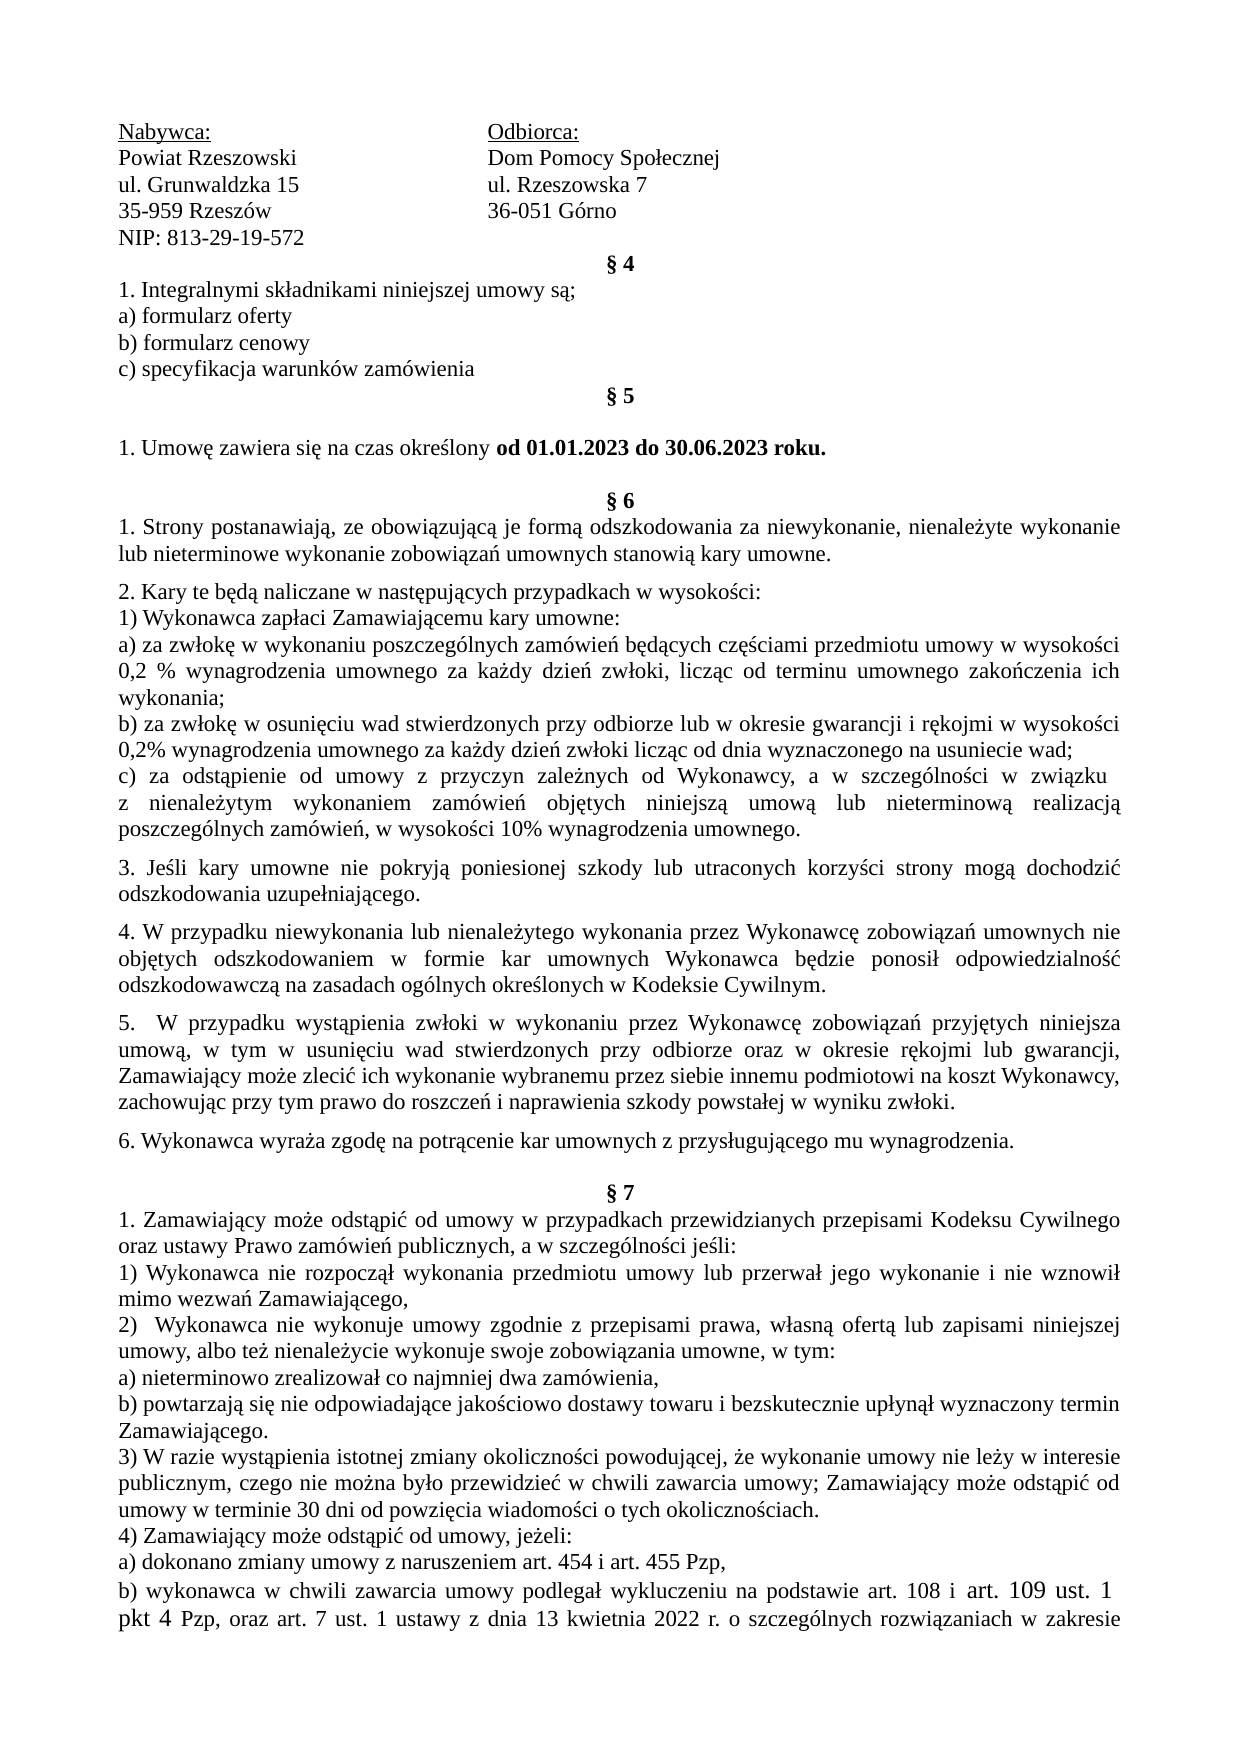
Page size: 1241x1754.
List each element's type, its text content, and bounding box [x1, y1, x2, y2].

text b) za zwłokę w osunięciu wad stwierdzonych przy odbiorze lub w okresie gwarancji i rękojmi w wysokości 0,2% wynagrodzenia umownego za każdy dzień zwłoki licząc od dnia wyznaczonego na usuniecie wad; [118, 710, 1122, 763]
text 3) W razie wystąpienia istotnej zmiany okoliczności powodującej, że wykonanie umowy nie leży w interesie publicznym, czego nie można było przewidzieć w chwili zawarcia umowy; Zamawiający może odstąpić od umowy w terminie 30 dni od powzięcia wiadomości o tych okolicznościach. [118, 1443, 1122, 1522]
text Powiat Rzeszowski Dom Pomocy Społecznej [118, 144, 1122, 171]
text c) za odstąpienie od umowy z przyczyn zależnych od Wykonawcy, a w szczególności w związku z nienależytym wykonaniem zamówień objętych niniejszą umową lub nieterminową realizacją poszczególnych zamówień, w wysokości 10% wynagrodzenia umownego. [118, 763, 1122, 842]
text 3. Jeśli kary umowne nie pokryją poniesionej szkody lub utraconych korzyści strony mogą dochodzić odszkodowania uzupełniającego. [118, 854, 1122, 906]
text b) wykonawca w chwili zawarcia umowy podlegał wykluczeniu na podstawie art. 108 i art. 109 ust. 1 pkt 4 Pzp, oraz art. 7 ust. 1 ustawy z dnia 13 kwietnia 2022 r. o szczególnych rozwiązaniach w zakresie [118, 1575, 1122, 1632]
text c) specyfikacja warunków zamówienia [118, 355, 1122, 382]
text 2. Kary te będą naliczane w następujących przypadkach w wysokości: [118, 578, 1122, 604]
text § 6 [118, 487, 1122, 513]
text b) formularz cenowy [118, 329, 1122, 355]
text a) nieterminowo zrealizował co najmniej dwa zamówienia, [118, 1364, 1122, 1390]
text b) powtarzają się nie odpowiadające jakościowo dostawy towaru i bezskutecznie upłynął wyznaczony termin Zamawiającego. [118, 1390, 1122, 1443]
text Nabywca: Odbiorca: [118, 118, 1122, 144]
text 1) Wykonawca nie rozpoczął wykonania przedmiotu umowy lub przerwał jego wykonanie i nie wznowił mimo wezwań Zamawiającego, [118, 1258, 1122, 1311]
text 4) Zamawiający może odstąpić od umowy, jeżeli: [118, 1522, 1122, 1548]
text a) dokonano zmiany umowy z naruszeniem art. 454 i art. 455 Pzp, [118, 1548, 1122, 1575]
text § 7 [118, 1179, 1122, 1206]
text NIP: 813-29-19-572 [118, 223, 1122, 250]
text § 5 [118, 382, 1122, 408]
text 1. Zamawiający może odstąpić od umowy w przypadkach przewidzianych przepisami Kodeksu Cywilnego oraz ustawy Prawo zamówień publicznych, a w szczególności jeśli: [118, 1206, 1122, 1258]
text a) formularz oferty [118, 303, 1122, 329]
text 5. W przypadku wystąpienia zwłoki w wykonaniu przez Wykonawcę zobowiązań przyjętych niniejsza umową, w tym w usunięciu wad stwierdzonych przy odbiorze oraz w okresie rękojmi lub gwarancji, Zamawiający może zlecić ich wykonanie wybranemu przez siebie innemu podmiotowi na koszt Wykonawcy, zachowując przy tym prawo do roszczeń i naprawienia szkody powstałej w wyniku zwłoki. [118, 1009, 1122, 1115]
text 6. Wykonawca wyraża zgodę na potrącenie kar umownych z przysługującego mu wynagrodzenia. [118, 1127, 1122, 1153]
text 1. Strony postanawiają, ze obowiązującą je formą odszkodowania za niewykonanie, nienależyte wykonanie lub nieterminowe wykonanie zobowiązań umownych stanowią kary umowne. [118, 513, 1122, 566]
text 1. Integralnymi składnikami niniejszej umowy są; [118, 276, 1122, 303]
text 1) Wykonawca zapłaci Zamawiającemu kary umowne: [118, 604, 1122, 631]
text § 4 [118, 250, 1122, 276]
text ul. Grunwaldzka 15 ul. Rzeszowska 7 [118, 171, 1122, 197]
text 2) Wykonawca nie wykonuje umowy zgodnie z przepisami prawa, własną ofertą lub zapisami niniejszej umowy, albo też nienależycie wykonuje swoje zobowiązania umowne, w tym: [118, 1311, 1122, 1364]
text 4. W przypadku niewykonania lub nienależytego wykonania przez Wykonawcę zobowiązań umownych nie objętych odszkodowaniem w formie kar umownych Wykonawca będzie ponosił odpowiedzialność odszkodowawczą na zasadach ogólnych określonych w Kodeksie Cywilnym. [118, 918, 1122, 997]
text 35-959 Rzeszów 36-051 Górno [118, 197, 1122, 223]
text a) za zwłokę w wykonaniu poszczególnych zamówień będących częściami przedmiotu umowy w wysokości 0,2 % wynagrodzenia umownego za każdy dzień zwłoki, licząc od terminu umownego zakończenia ich wykonania; [118, 631, 1122, 710]
text 1. Umowę zawiera się na czas określony od 01.01.2023 do 30.06.2023 roku. [118, 434, 1122, 461]
